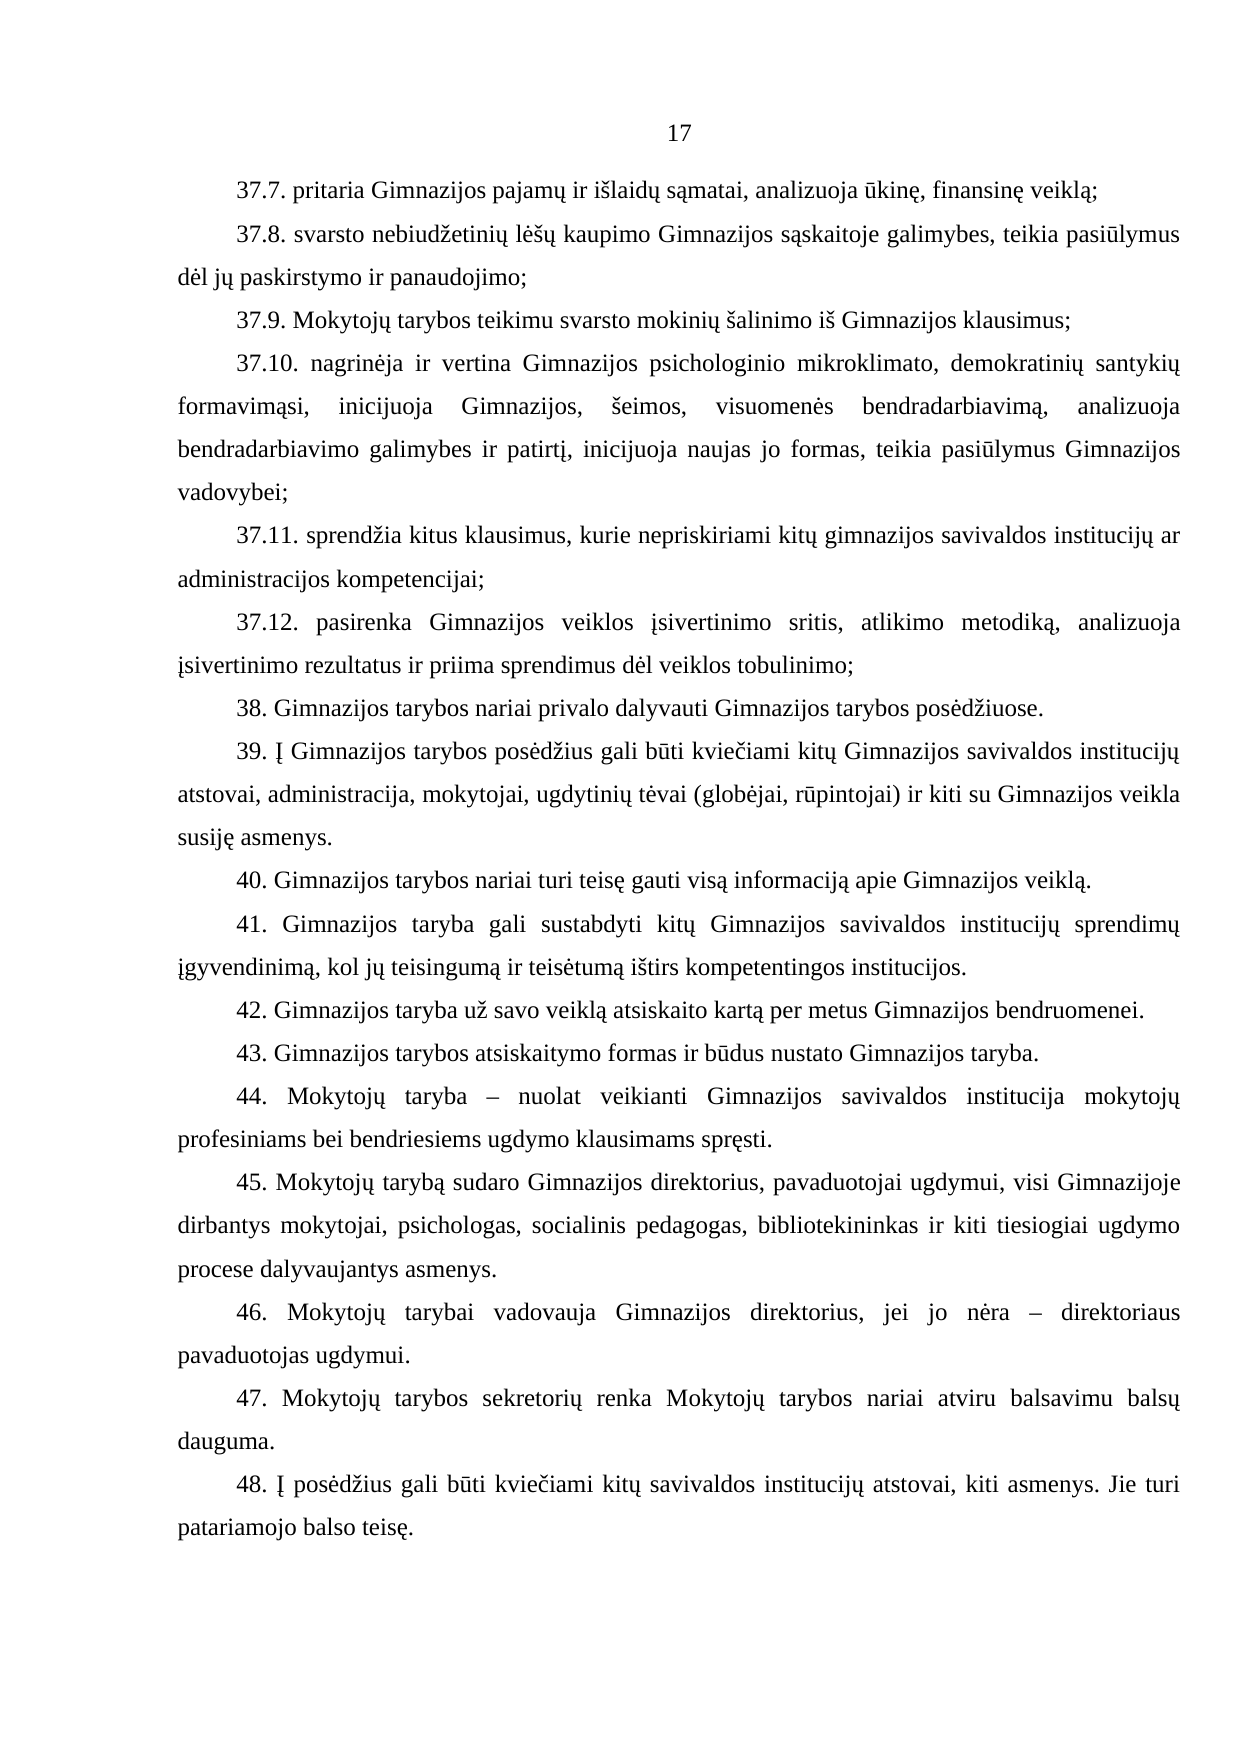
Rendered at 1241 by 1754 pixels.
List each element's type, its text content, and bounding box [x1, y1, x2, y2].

text 39. Į Gimnazijos tarybos posėdžius gali būti kviečiami kitų Gimnazijos savivaldos institucijų atstovai, administracija, mokytojai, ugdytinių tėvai (globėjai, rūpintojai) ir kiti su Gimnazijos veikla susiję asmenys. [177, 736, 1181, 851]
text 46. Mokytojų tarybai vadovauja Gimnazijos direktorius, jei jo nėra – direktoriaus pavaduotojas ugdymui. [177, 1297, 1181, 1369]
text 42. Gimnazijos taryba už savo veiklą atsiskaito kartą per metus Gimnazijos bendruomenei. [177, 995, 1181, 1024]
text 37.10. nagrinėja ir vertina Gimnazijos psichologinio mikroklimato, demokratinių santykių formavimąsi, inicijuoja Gimnazijos, šeimos, visuomenės bendradarbiavimą, analizuoja bendradarbiavimo galimybes ir patirtį, inicijuoja naujas jo formas, teikia pasiūlymus Gimnazijos vadovybei; [177, 348, 1181, 506]
text 41. Gimnazijos taryba gali sustabdyti kitų Gimnazijos savivaldos institucijų sprendimų įgyvendinimą, kol jų teisingumą ir teisėtumą ištirs kompetentingos institucijos. [177, 909, 1181, 981]
text 43. Gimnazijos tarybos atsiskaitymo formas ir būdus nustato Gimnazijos taryba. [177, 1038, 1181, 1067]
text 44. Mokytojų taryba – nuolat veikianti Gimnazijos savivaldos institucija mokytojų profesiniams bei bendriesiems ugdymo klausimams spręsti. [177, 1081, 1181, 1153]
text 37.11. sprendžia kitus klausimus, kurie nepriskiriami kitų gimnazijos savivaldos institucijų ar administracijos kompetencijai; [177, 521, 1181, 592]
text 48. Į posėdžius gali būti kviečiami kitų savivaldos institucijų atstovai, kiti asmenys. Jie turi patariamojo balso teisę. [177, 1469, 1181, 1541]
text 37.9. Mokytojų tarybos teikimu svarsto mokinių šalinimo iš Gimnazijos klausimus; [177, 305, 1181, 334]
text 45. Mokytojų tarybą sudaro Gimnazijos direktorius, pavaduotojai ugdymui, visi Gimnazijoje dirbantys mokytojai, psichologas, socialinis pedagogas, bibliotekininkas ir kiti tiesiogiai ugdymo procese dalyvaujantys asmenys. [177, 1167, 1181, 1282]
text 40. Gimnazijos tarybos nariai turi teisę gauti visą informaciją apie Gimnazijos veiklą. [177, 866, 1181, 894]
text 37.12. pasirenka Gimnazijos veiklos įsivertinimo sritis, atlikimo metodiką, analizuoja įsivertinimo rezultatus ir priima sprendimus dėl veiklos tobulinimo; [177, 607, 1181, 679]
text 47. Mokytojų tarybos sekretorių renka Mokytojų tarybos nariai atviru balsavimu balsų dauguma. [177, 1383, 1181, 1455]
text 38. Gimnazijos tarybos nariai privalo dalyvauti Gimnazijos tarybos posėdžiuose. [177, 693, 1181, 722]
text 37.7. pritaria Gimnazijos pajamų ir išlaidų sąmatai, analizuoja ūkinę, finansinę veiklą; [177, 176, 1181, 204]
text 37.8. svarsto nebiudžetinių lėšų kaupimo Gimnazijos sąskaitoje galimybes, teikia pasiūlymus dėl jų paskirstymo ir panaudojimo; [177, 219, 1181, 291]
